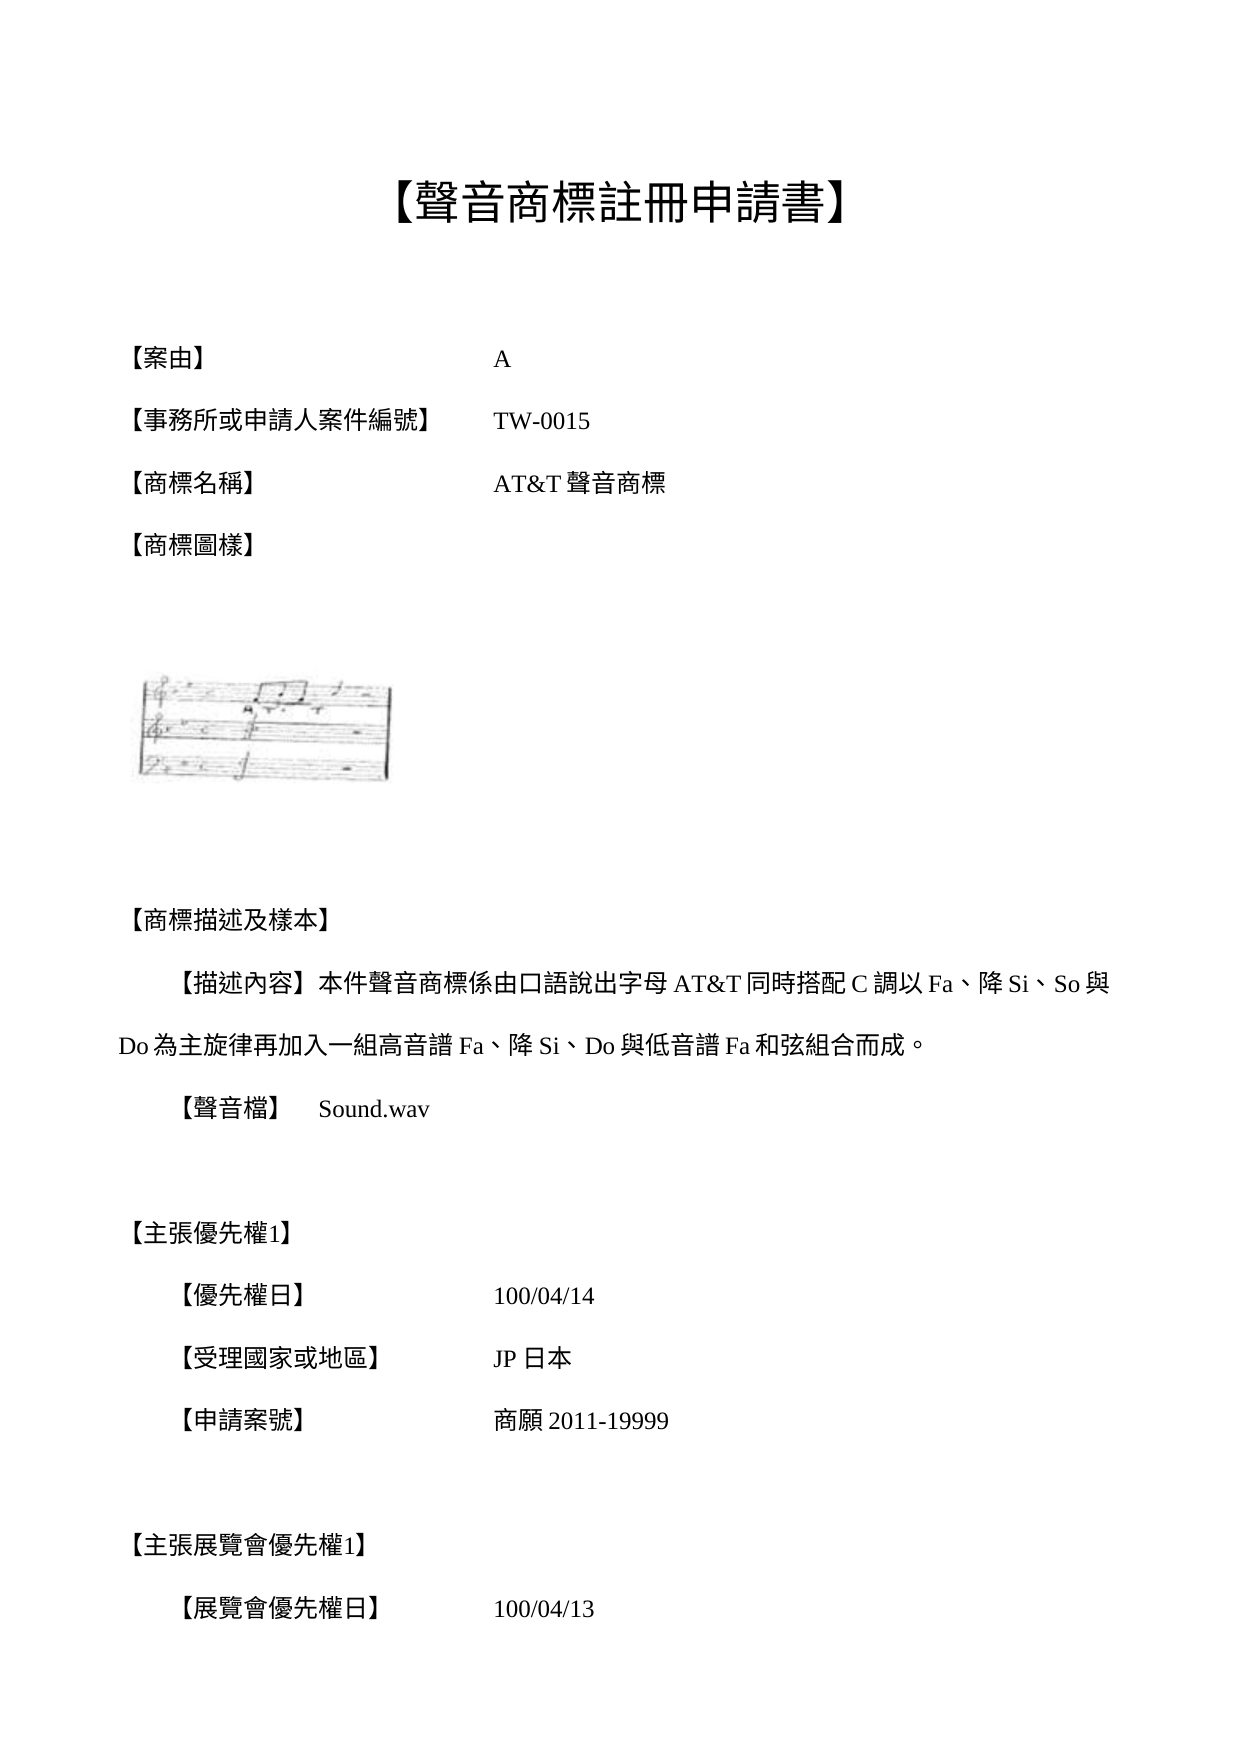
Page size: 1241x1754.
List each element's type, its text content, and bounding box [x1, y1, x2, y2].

text 【事務所或申請人案件編號】 TW-0015 [118, 377, 1122, 439]
text 【聲音商標註冊申請書】 [118, 127, 1122, 252]
text 【描述內容】本件聲音商標係由口語說出字母AT&T同時搭配C調以Fa、降Si、So與Do為主旋律再加入一組高音譜Fa、降Si、Do與低音譜Fa和弦組合而成。 [118, 939, 1122, 1064]
text 【案由】 A [118, 314, 1122, 377]
text 【展覽會優先權日】 100/04/13 [118, 1564, 1122, 1627]
text 【受理國家或地區】 JP日本 [118, 1314, 1122, 1377]
text 【商標描述及樣本】 [118, 877, 1122, 939]
text 【商標名稱】 AT&T聲音商標 [118, 439, 1122, 502]
text 【優先權日】 100/04/14 [118, 1252, 1122, 1314]
text 【申請案號】 商願2011-19999 [118, 1377, 1122, 1439]
text 【商標圖樣】 [118, 502, 1122, 564]
text 【聲音檔】 Sound.wav [118, 1064, 1122, 1127]
